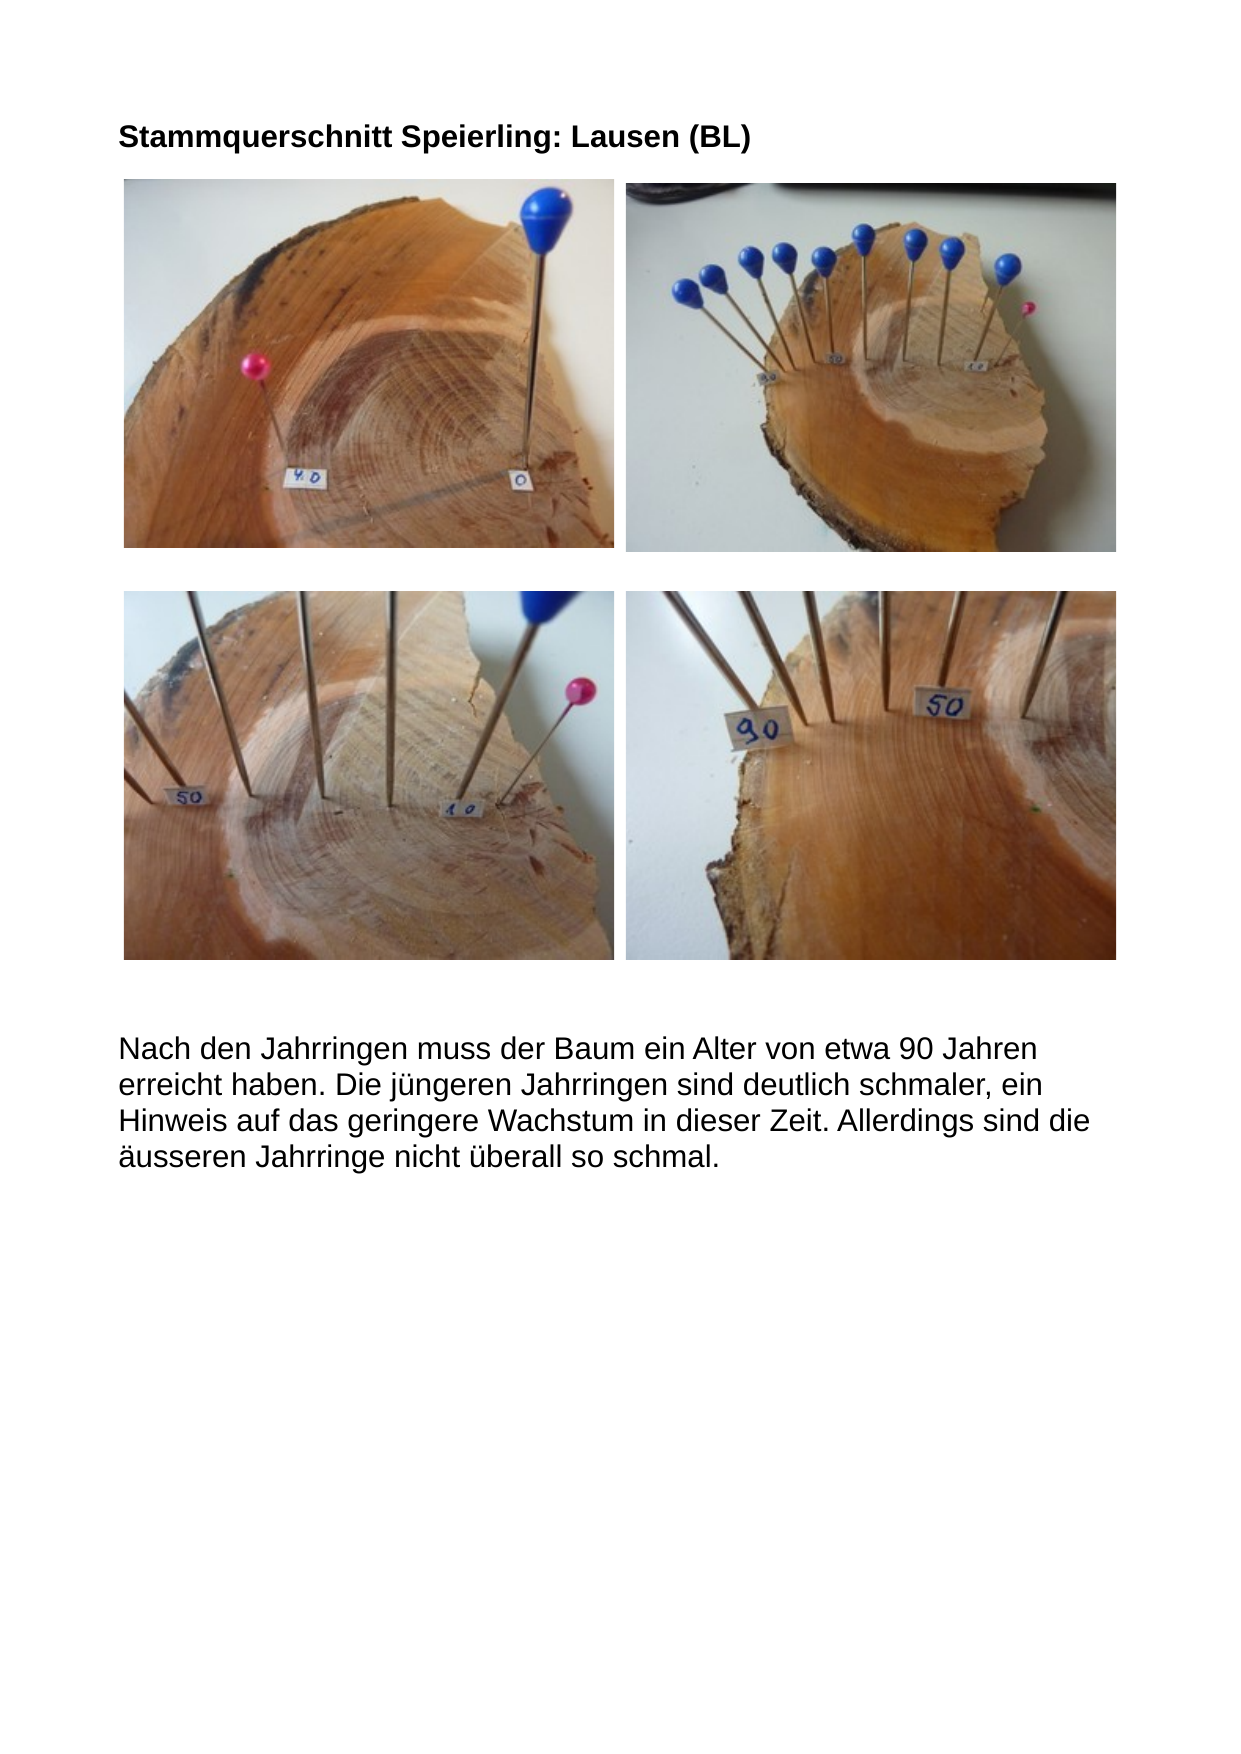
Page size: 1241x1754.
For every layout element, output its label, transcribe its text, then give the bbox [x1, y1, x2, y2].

picture [123, 179, 615, 548]
picture [625, 591, 1117, 960]
table_cell [118, 586, 620, 994]
picture [123, 591, 615, 960]
text Stammquerschnitt Speierling: Lausen (BL) [118, 118, 1122, 154]
table_header [118, 174, 620, 586]
table_cell [620, 586, 1122, 994]
text Nach den Jahrringen muss der Baum ein Alter von etwa 90 Jahren erreicht haben. Die jüngeren Jahrringen sind deutlich schmaler, ein Hinweis auf das geringere Wachstum in dieser Zeit. Allerdings sind die äusseren Jahrringe nicht überall so schmal. [118, 1030, 1122, 1174]
picture [625, 183, 1117, 552]
table_header [620, 174, 1122, 586]
